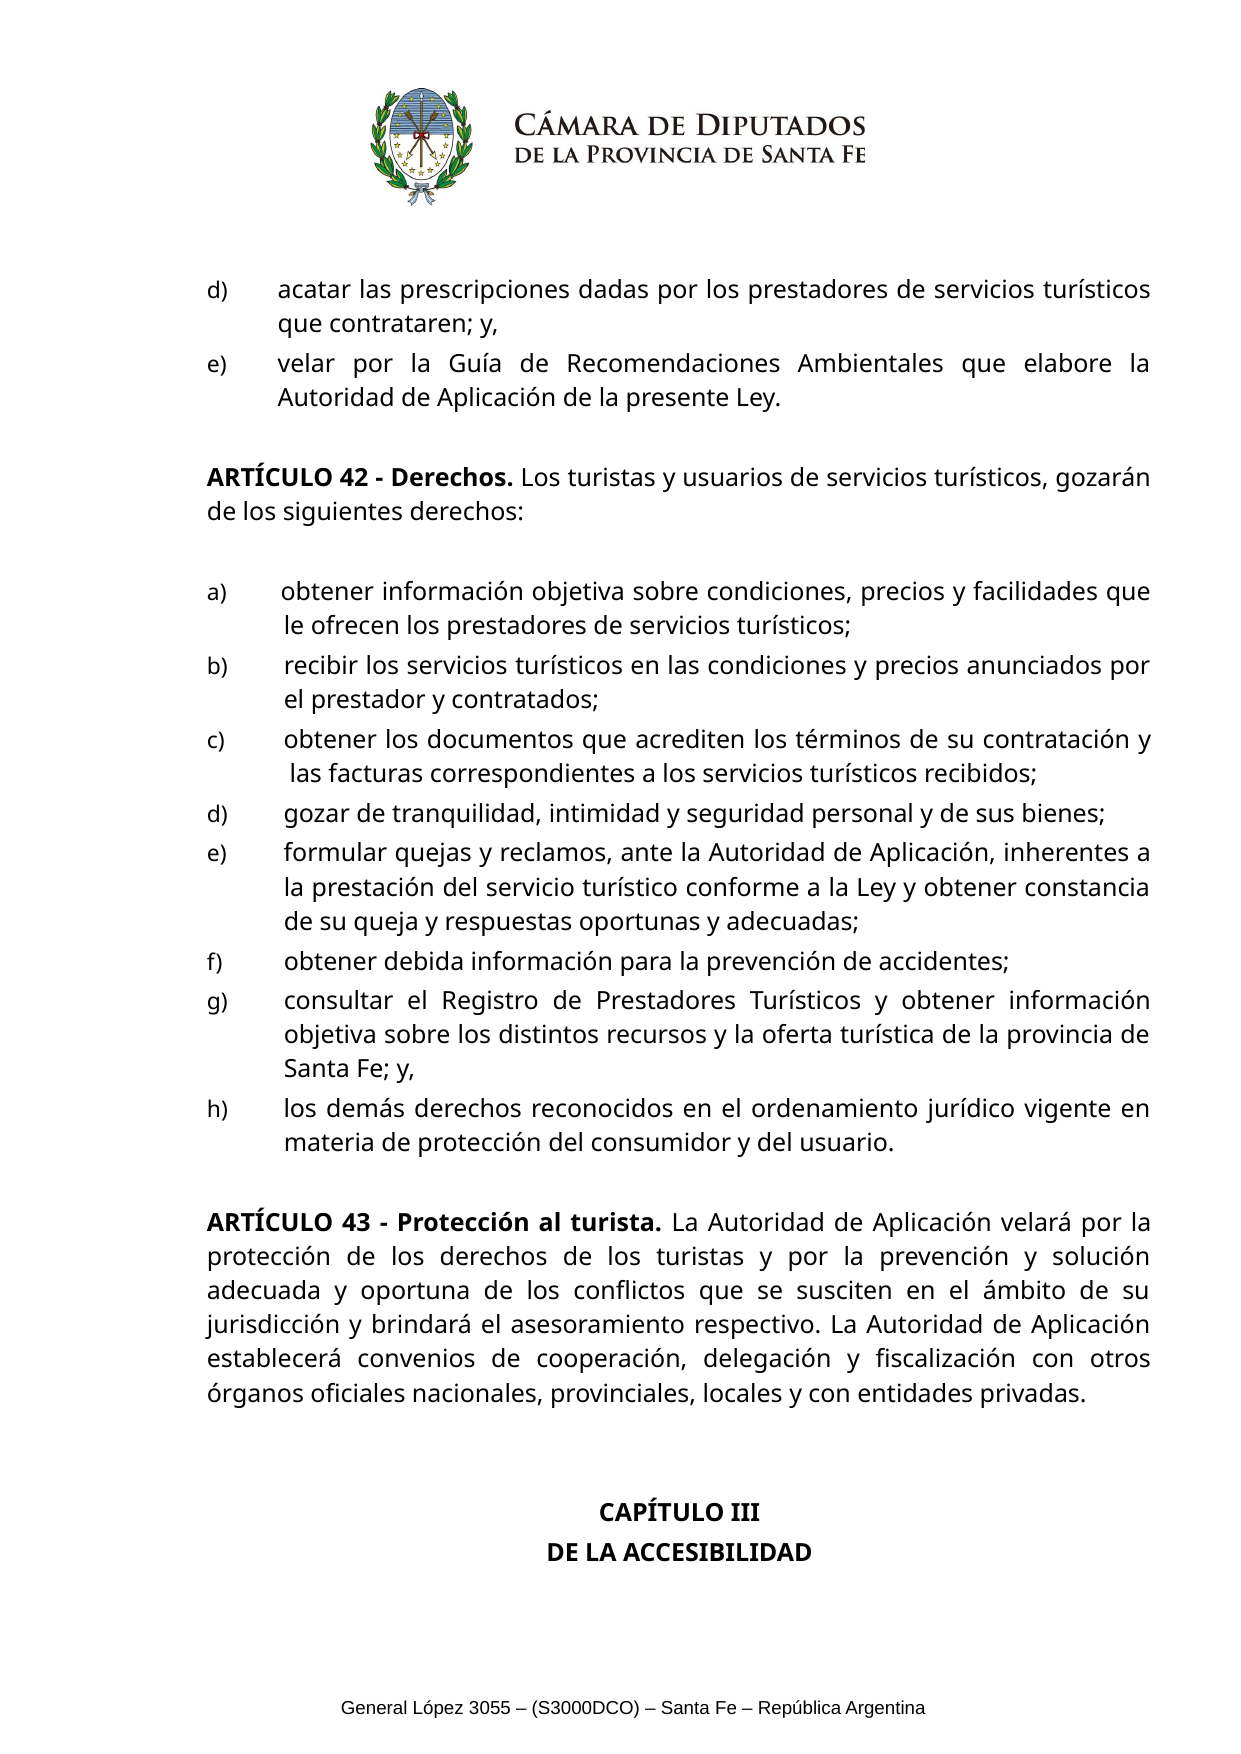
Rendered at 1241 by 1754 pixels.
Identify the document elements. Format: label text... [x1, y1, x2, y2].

list obtener los documentos que acrediten los términos de su contratación y las facturas correspondientes a los servicios turísticos recibidos; [207, 721, 1152, 789]
list formular quejas y reclamos, ante la Autoridad de Aplicación, inherentes a la prestación del servicio turístico conforme a la Ley y obtener constancia de su queja y respuestas oportunas y adecuadas; [207, 835, 1152, 937]
list acatar las prescripciones dadas por los prestadores de servicios turísticos que contrataren; y, [207, 272, 1152, 340]
picture [370, 88, 866, 210]
list gozar de tranquilidad, intimidad y seguridad personal y de sus bienes; [207, 795, 1152, 829]
text ARTÍCULO 42 - Derechos. Los turistas y usuarios de servicios turísticos, gozarán de los siguientes derechos: [207, 459, 1152, 528]
text DE LA ACCESIBILIDAD [207, 1535, 1152, 1569]
text ARTÍCULO 43 - Protección al turista. La Autoridad de Aplicación velará por la protección de los derechos de los turistas y por la prevención y solución adecuada y oportuna de los conflictos que se susciten en el ámbito de su jurisdicción y brindará el asesoramiento respectivo. La Autoridad de Aplicación establecerá convenios de cooperación, delegación y fiscalización con otros órganos oficiales nacionales, provinciales, locales y con entidades privadas. [207, 1205, 1152, 1409]
list recibir los servicios turísticos en las condiciones y precios anunciados por el prestador y contratados; [207, 647, 1152, 715]
list velar por la Guía de Recomendaciones Ambientales que elabore la Autoridad de Aplicación de la presente Ley. [207, 346, 1152, 414]
text CAPÍTULO III [207, 1495, 1152, 1529]
list obtener debida información para la prevención de accidentes; [207, 943, 1152, 977]
list obtener información objetiva sobre condiciones, precios y facilidades que le ofrecen los prestadores de servicios turísticos; [207, 573, 1152, 641]
list los demás derechos reconocidos en el ordenamiento jurídico vigente en materia de protección del consumidor y del usuario. [207, 1091, 1152, 1159]
list consultar el Registro de Prestadores Turísticos y obtener información objetiva sobre los distintos recursos y la oferta turística de la provincia de Santa Fe; y, [207, 983, 1152, 1085]
